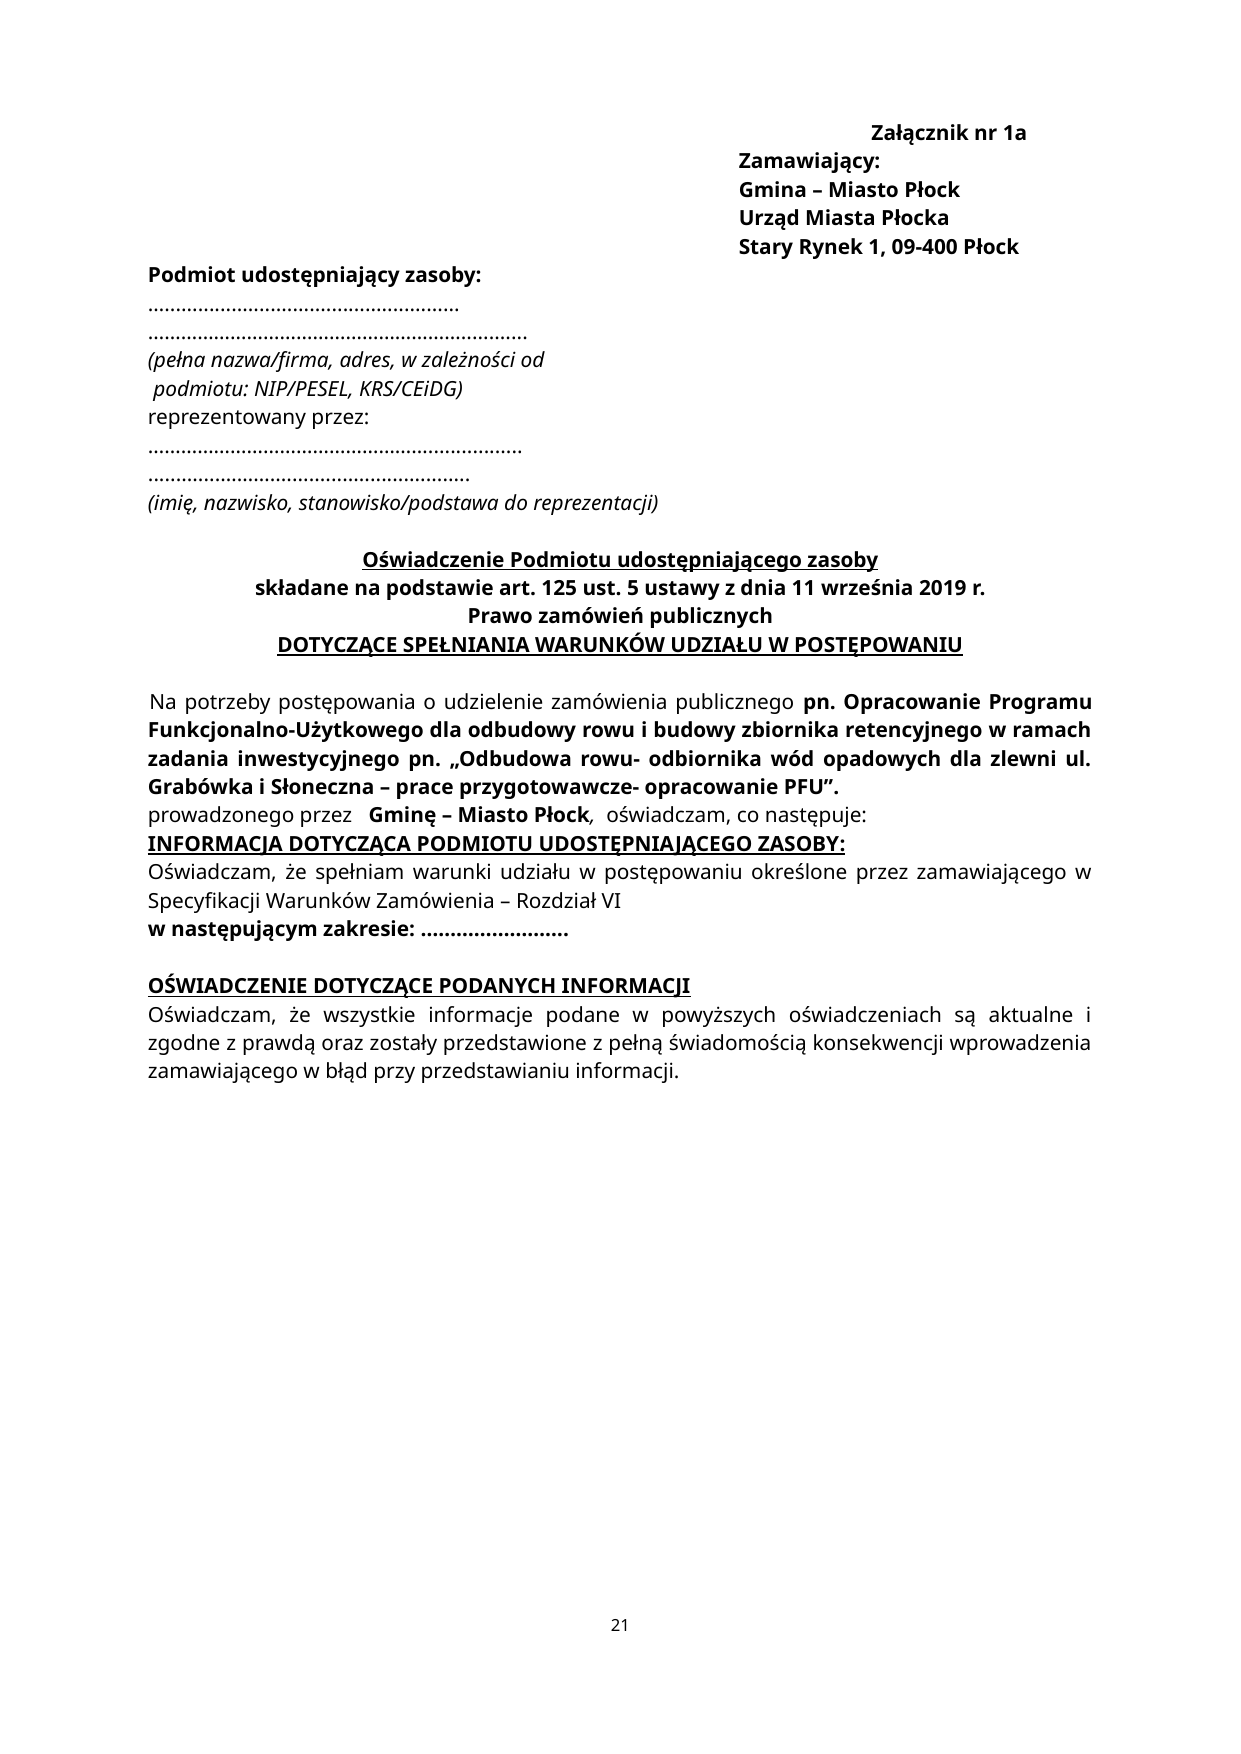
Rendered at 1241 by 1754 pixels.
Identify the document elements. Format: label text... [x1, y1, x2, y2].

text INFORMACJA DOTYCZĄCA PODMIOTU UDOSTĘPNIAJĄCEGO ZASOBY: [148, 829, 1093, 857]
text (pełna nazwa/firma, adres, w zależności od [148, 346, 1093, 374]
text OŚWIADCZENIE DOTYCZĄCE PODANYCH INFORMACJI [148, 971, 1093, 1000]
text Oświadczam, że wszystkie informacje podane w powyższych oświadczeniach są aktualne i zgodne z prawdą oraz zostały przedstawione z pełną świadomością konsekwencji wprowadzenia zamawiającego w błąd przy przedstawianiu informacji. [148, 1000, 1093, 1085]
text składane na podstawie art. 125 ust. 5 ustawy z dnia 11 września 2019 r. [148, 573, 1093, 602]
text podmiotu: NIP/PESEL, KRS/CEiDG) [148, 374, 1093, 402]
text Na potrzeby postępowania o udzielenie zamówienia publicznego pn. Opracowanie Programu Funkcjonalno-Użytkowego dla odbudowy rowu i budowy zbiornika retencyjnego w ramach zadania inwestycyjnego pn. „Odbudowa rowu- odbiornika wód opadowych dla zlewni ul. Grabówka i Słoneczna – prace przygotowawcze- opracowanie PFU”. [148, 687, 1093, 801]
text (imię, nazwisko, stanowisko/podstawa do reprezentacji) [148, 488, 1093, 516]
text Oświadczenie Podmiotu udostępniającego zasoby [148, 545, 1093, 573]
text Zamawiający: [148, 147, 1093, 175]
text Prawo zamówień publicznych [148, 602, 1093, 630]
text w następującym zakresie: ……………………. [148, 914, 1093, 943]
text prowadzonego przez Gminę – Miasto Płock, oświadczam, co następuje: [148, 801, 1093, 829]
text Załącznik nr 1a [148, 118, 1093, 147]
text reprezentowany przez: [148, 402, 1093, 431]
text Gmina – Miasto Płock [148, 175, 1093, 203]
text Podmiot udostępniający zasoby: [148, 260, 1093, 289]
text …………………………………………………............ [148, 317, 1093, 346]
text .............……….................................... [148, 459, 1093, 488]
text Stary Rynek 1, 09-400 Płock [148, 232, 1093, 260]
text …..................................................... [148, 289, 1093, 317]
text ……………………………………………................. [148, 431, 1093, 459]
text Oświadczam, że spełniam warunki udziału w postępowaniu określone przez zamawiającego w Specyfikacji Warunków Zamówienia – Rozdział VI [148, 857, 1093, 914]
text DOTYCZĄCE SPEŁNIANIA WARUNKÓW UDZIAŁU W POSTĘPOWANIU [148, 630, 1093, 658]
text Urząd Miasta Płocka [148, 203, 1093, 232]
